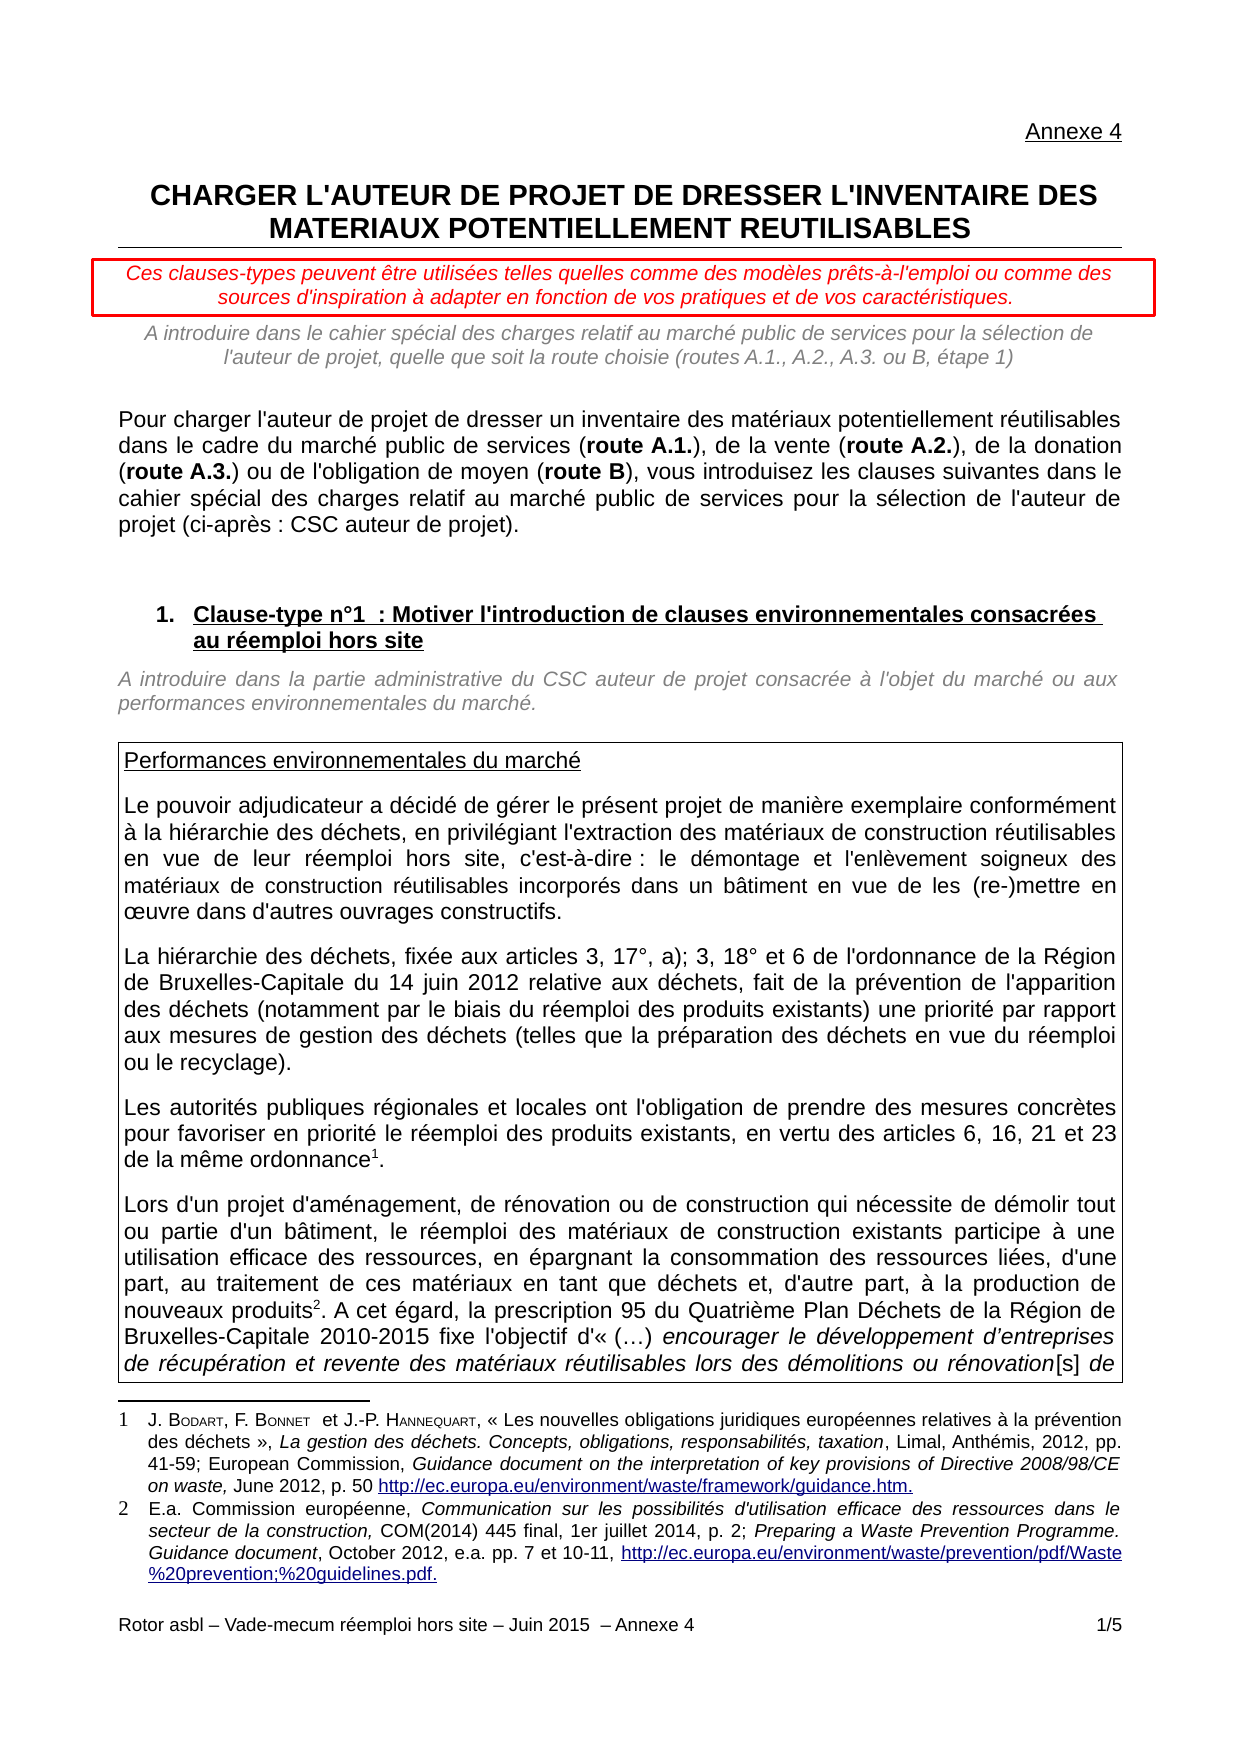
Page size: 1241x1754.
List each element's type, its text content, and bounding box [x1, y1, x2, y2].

text A introduire dans le cahier spécial des charges relatif au marché public de services pour la sélection de l'auteur de projet, quelle que soit la route choisie (routes A.1., A.2., A.3. ou B, étape 1) [118, 321, 1122, 369]
list Clause-type n°1 : Motiver l'introduction de clauses environnementales consacrées au réemploi hors site [156, 601, 1122, 654]
text CHARGER L'AUTEUR DE PROJET DE DRESSER L'INVENTAIRE DES MATERIAUX POTENTIELLEMENT REUTILISABLES [118, 144, 1122, 247]
text A introduire dans la partie administrative du CSC auteur de projet consacrée à l'objet du marché ou aux performances environnementales du marché. [118, 666, 1122, 714]
table_header Performances environnementales du marché Le pouvoir adjudicateur a décidé de gérer le présent projet de manière exemplaire conformément à la hiérarchie des déchets, en privilégiant l'extraction des matériaux de construction réutilisables en vue de leur réemploi hors site, c'est-à-dire : le démontage et l'enlèvement soigneux des matériaux de construction réutilisables incorporés dans un bâtiment en vue de les (re-)mettre en œuvre dans d'autres ouvrages constructifs. La hiérarchie des déchets, fixée aux articles 3, 17°, a); 3, 18° et 6 de l'ordonnance de la Région de Bruxelles-Capitale du 14 juin 2012 relative aux déchets, fait de la prévention de l'apparition des déchets (notamment par le biais du réemploi des produits existants) une priorité par rapport aux mesures de gestion des déchets (telles que la préparation des déchets en vue du réemploi ou le recyclage). Les autorités publiques régionales et locales ont l'obligation de prendre des mesures concrètes pour favoriser en priorité le réemploi des produits existants, en vertu des articles 6, 16, 21 et 23 de la même ordonnance. Lors d'un projet d'aménagement, de rénovation ou de construction qui nécessite de démolir tout ou partie d'un bâtiment, le réemploi des matériaux de construction existants participe à une utilisation efficace des ressources, en épargnant la consommation des ressources liées, d'une part, au traitement de ces matériaux en tant que déchets et, d'autre part, à la production de nouveaux produits. A cet égard, la prescription 95 du Quatrième Plan Déchets de la Région de Bruxelles-Capitale 2010-2015 fixe l'objectif d'« (…) encourager le développement d’entreprises de récupération et revente des matériaux réutilisables lors des démolitions ou rénovation[s] de [119, 743, 1122, 1382]
text Annexe 4 [118, 118, 1122, 144]
text Pour charger l'auteur de projet de dresser un inventaire des matériaux potentiellement réutilisables dans le cadre du marché public de services (route A.1.), de la vente (route A.2.), de la donation (route A.3.) ou de l'obligation de moyen (route B), vous introduisez les clauses suivantes dans le cahier spécial des charges relatif au marché public de services pour la sélection de l'auteur de projet (ci-après : CSC auteur de projet). [118, 406, 1122, 537]
text Ces clauses-types peuvent être utilisées telles quelles comme des modèles prêts-à-l'emploi ou comme des sources d'inspiration à adapter en fonction de vos pratiques et de vos caractéristiques. [118, 261, 1122, 309]
